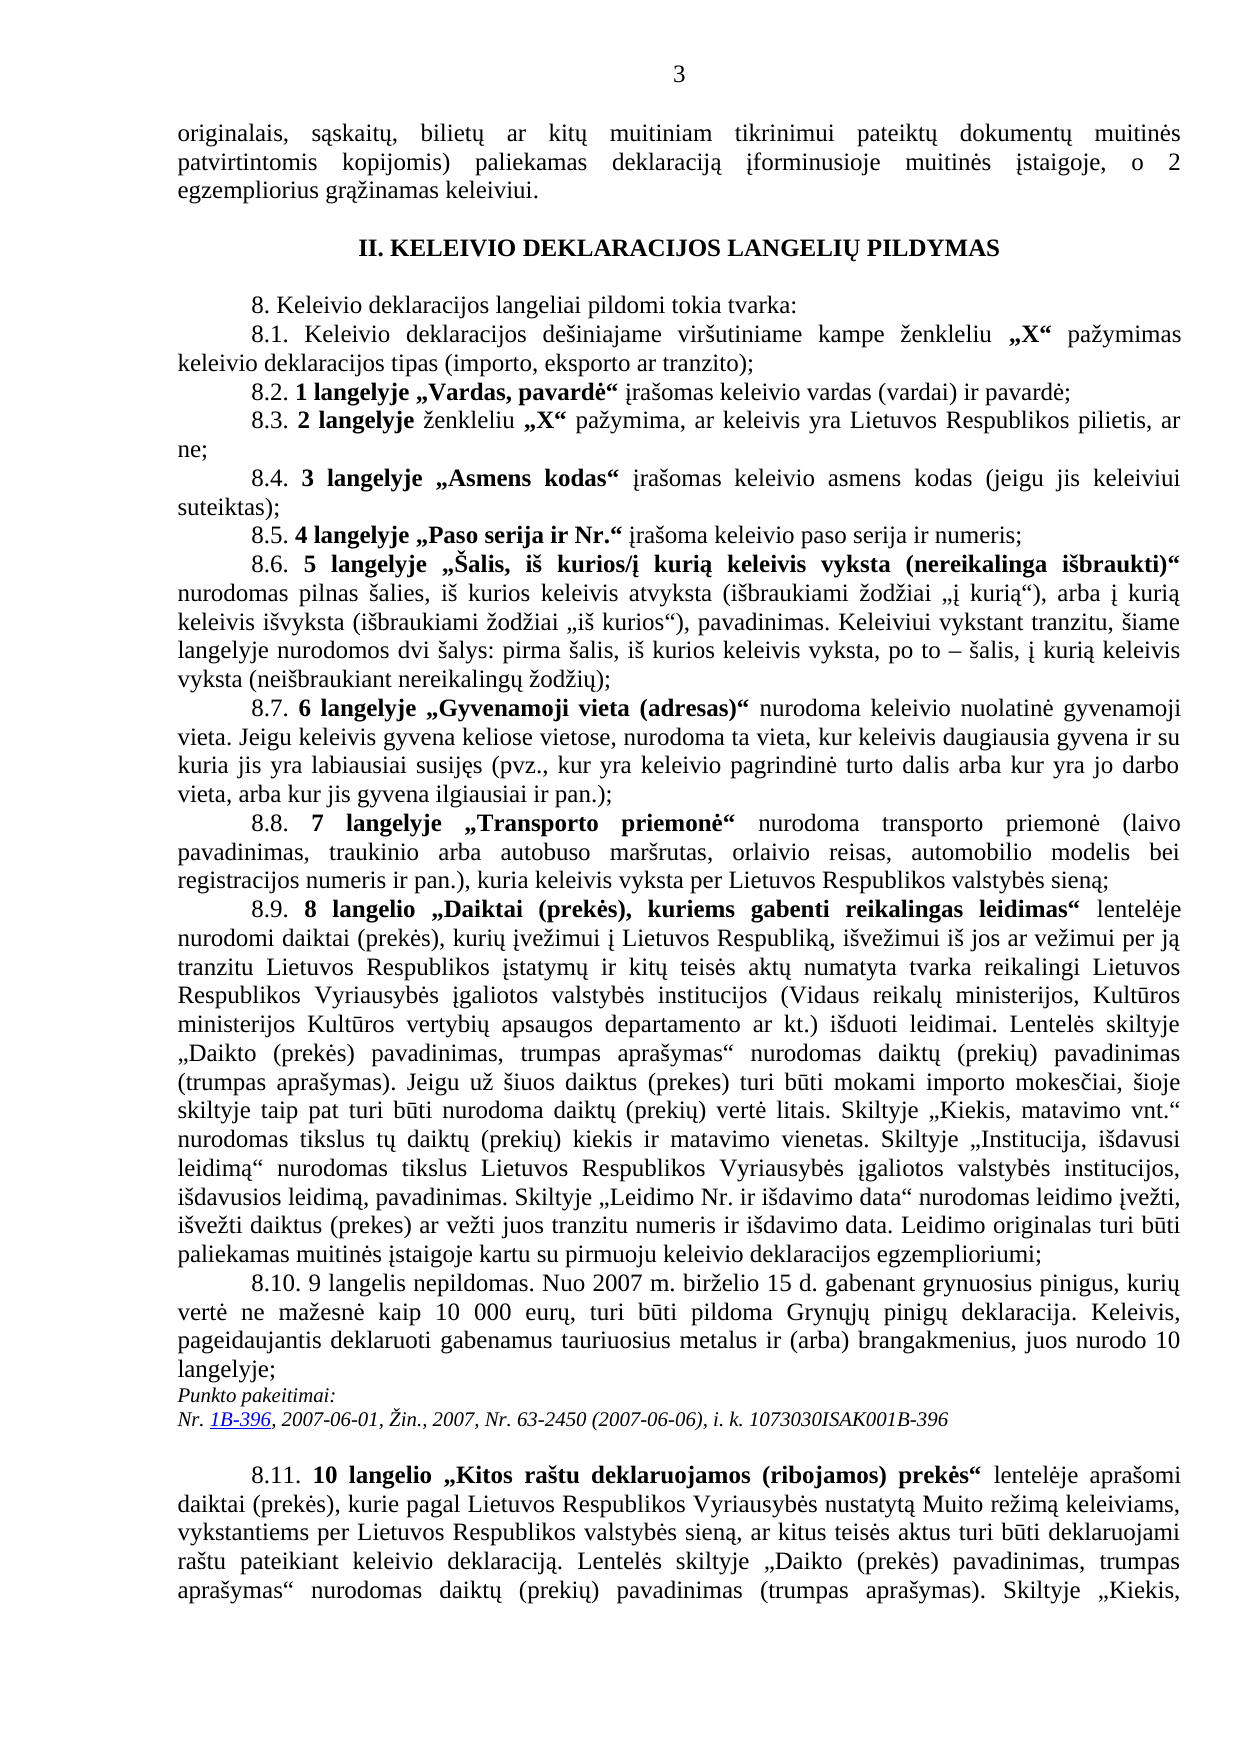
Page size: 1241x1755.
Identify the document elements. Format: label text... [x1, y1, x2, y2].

text 8.8. 7 langelyje „Transporto priemonė“ nurodoma transporto priemonė (laivo pavadinimas, traukinio arba autobuso maršrutas, orlaivio reisas, automobilio modelis bei registracijos numeris ir pan.), kuria keleivis vyksta per Lietuvos Respublikos valstybės sieną; [177, 808, 1181, 894]
text 8.6. 5 langelyje „Šalis, iš kurios/į kurią keleivis vyksta (nereikalinga išbraukti)“ nurodomas pilnas šalies, iš kurios keleivis atvyksta (išbraukiami žodžiai „į kurią“), arba į kurią keleivis išvyksta (išbraukiami žodžiai „iš kurios“), pavadinimas. Keleiviui vykstant tranzitu, šiame langelyje nurodomos dvi šalys: pirma šalis, iš kurios keleivis vyksta, po to – šalis, į kurią keleivis vyksta (neišbraukiant nereikalingų žodžių); [177, 549, 1181, 693]
text II. KELEIVIO DEKLARACIJOS LANGELIŲ PILDYMAS [177, 233, 1181, 262]
text 8.11. 10 langelio „Kitos raštu deklaruojamos (ribojamos) prekės“ lentelėje aprašomi daiktai (prekės), kurie pagal Lietuvos Respublikos Vyriausybės nustatytą Muito režimą keleiviams, vykstantiems per Lietuvos Respublikos valstybės sieną, ar kitus teisės aktus turi būti deklaruojami raštu pateikiant keleivio deklaraciją. Lentelės skiltyje „Daikto (prekės) pavadinimas, trumpas aprašymas“ nurodomas daiktų (prekių) pavadinimas (trumpas aprašymas). Skiltyje „Kiekis, [177, 1460, 1181, 1604]
text 8. Keleivio deklaracijos langeliai pildomi tokia tvarka: [177, 291, 1181, 319]
text Punkto pakeitimai: [177, 1383, 1181, 1407]
text 8.5. 4 langelyje „Paso serija ir Nr.“ įrašoma keleivio paso serija ir numeris; [177, 521, 1181, 549]
text 8.10. 9 langelis nepildomas. Nuo 2007 m. birželio 15 d. gabenant grynuosius pinigus, kurių vertė ne mažesnė kaip 10 000 eurų, turi būti pildoma Grynųjų pinigų deklaracija. Keleivis, pageidaujantis deklaruoti gabenamus tauriuosius metalus ir (arba) brangakmenius, juos nurodo 10 langelyje; [177, 1268, 1181, 1383]
text Nr. 1B-396, 2007-06-01, Žin., 2007, Nr. 63-2450 (2007-06-06), i. k. 1073030ISAK001B-396 [177, 1407, 1181, 1431]
text 8.2. 1 langelyje „Vardas, pavardė“ įrašomas keleivio vardas (vardai) ir pavardė; [177, 377, 1181, 406]
text 8.7. 6 langelyje „Gyvenamoji vieta (adresas)“ nurodoma keleivio nuolatinė gyvenamoji vieta. Jeigu keleivis gyvena keliose vietose, nurodoma ta vieta, kur keleivis daugiausia gyvena ir su kuria jis yra labiausiai susijęs (pvz., kur yra keleivio pagrindinė turto dalis arba kur yra jo darbo vieta, arba kur jis gyvena ilgiausiai ir pan.); [177, 693, 1181, 808]
text 8.4. 3 langelyje „Asmens kodas“ įrašomas keleivio asmens kodas (jeigu jis keleiviui suteiktas); [177, 463, 1181, 521]
text 8.9. 8 langelio „Daiktai (prekės), kuriems gabenti reikalingas leidimas“ lentelėje nurodomi daiktai (prekės), kurių įvežimui į Lietuvos Respubliką, išvežimui iš jos ar vežimui per ją tranzitu Lietuvos Respublikos įstatymų ir kitų teisės aktų numatyta tvarka reikalingi Lietuvos Respublikos Vyriausybės įgaliotos valstybės institucijos (Vidaus reikalų ministerijos, Kultūros ministerijos Kultūros vertybių apsaugos departamento ar kt.) išduoti leidimai. Lentelės skiltyje „Daikto (prekės) pavadinimas, trumpas aprašymas“ nurodomas daiktų (prekių) pavadinimas (trumpas aprašymas). Jeigu už šiuos daiktus (prekes) turi būti mokami importo mokesčiai, šioje skiltyje taip pat turi būti nurodoma daiktų (prekių) vertė litais. Skiltyje „Kiekis, matavimo vnt.“ nurodomas tikslus tų daiktų (prekių) kiekis ir matavimo vienetas. Skiltyje „Institucija, išdavusi leidimą“ nurodomas tikslus Lietuvos Respublikos Vyriausybės įgaliotos valstybės institucijos, išdavusios leidimą, pavadinimas. Skiltyje „Leidimo Nr. ir išdavimo data“ nurodomas leidimo įvežti, išvežti daiktus (prekes) ar vežti juos tranzitu numeris ir išdavimo data. Leidimo originalas turi būti paliekamas muitinės įstaigoje kartu su pirmuoju keleivio deklaracijos egzemplioriumi; [177, 894, 1181, 1268]
text 8.1. Keleivio deklaracijos dešiniajame viršutiniame kampe ženkleliu „X“ pažymimas keleivio deklaracijos tipas (importo, eksporto ar tranzito); [177, 319, 1181, 377]
text originalais, sąskaitų, bilietų ar kitų muitiniam tikrinimui pateiktų dokumentų muitinės patvirtintomis kopijomis) paliekamas deklaraciją įforminusioje muitinės įstaigoje, o 2 egzempliorius grąžinamas keleiviui. [177, 118, 1181, 204]
text 8.3. 2 langelyje ženkleliu „X“ pažymima, ar keleivis yra Lietuvos Respublikos pilietis, ar ne; [177, 406, 1181, 463]
